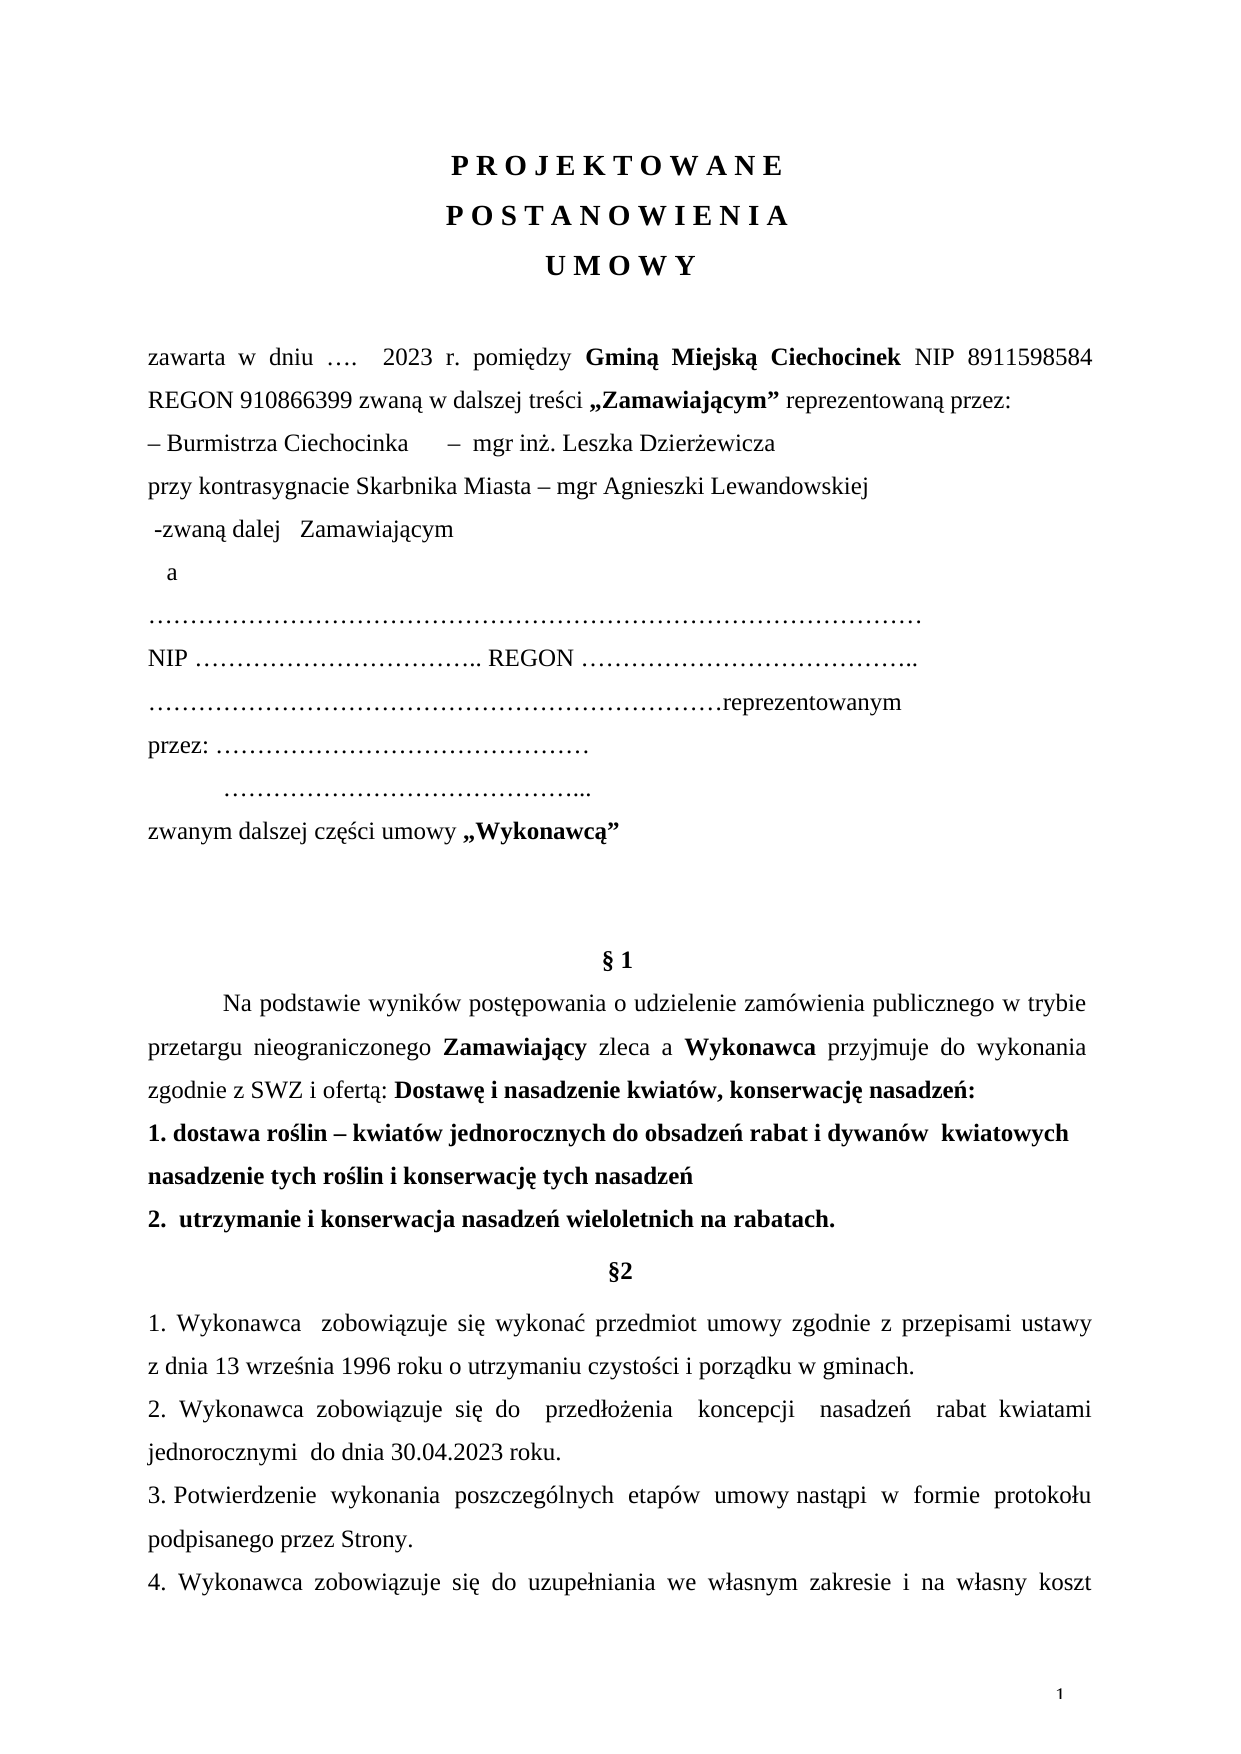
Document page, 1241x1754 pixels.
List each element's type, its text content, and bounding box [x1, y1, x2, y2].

text a [148, 557, 947, 586]
text P O S T A N O W I E N I A [148, 198, 1093, 231]
text Na podstawie wyników postępowania o udzielenie zamówienia publicznego w trybie przetargu nieograniczonego Zamawiający zleca a Wykonawca przyjmuje do wykonania zgodnie z SWZ i ofertą: Dostawę i nasadzenie kwiatów, konserwację nasadzeń: [148, 988, 1087, 1103]
text zwanym dalszej części umowy „Wykonawcą” [148, 816, 1087, 845]
text § 1 [148, 945, 1087, 974]
text 1. dostawa roślin – kwiatów jednorocznych do obsadzeń rabat i dywanów kwiatowych nasadzenie tych roślin i konserwację tych nasadzeń [148, 1118, 1093, 1190]
text ………………………………………………………………………………… [148, 600, 947, 629]
text ……………………………………………………………reprezentowanym przez: ……………………………………… [148, 687, 947, 758]
text P R O J E K T O W A N E [148, 148, 1093, 181]
text – Burmistrza Ciechocinka – mgr inż. Leszka Dzierżewicza [148, 428, 1093, 457]
text 1. Wykonawca zobowiązuje się wykonać przedmiot umowy zgodnie z przepisami ustawy z dnia 13 września 1996 roku o utrzymaniu czystości i porządku w gminach. [148, 1308, 1093, 1380]
text 2. utrzymanie i konserwacja nasadzeń wieloletnich na rabatach. [148, 1204, 1093, 1233]
text przy kontrasygnacie Skarbnika Miasta – mgr Agnieszki Lewandowskiej [148, 471, 1093, 500]
text zawarta w dniu …. 2023 r. pomiędzy Gminą Miejską Ciechocinek NIP 8911598584 REGON 910866399 zwaną w dalszej treści „Zamawiającym” reprezentowaną przez: [148, 342, 1093, 413]
text 2. Wykonawca zobowiązuje się do przedłożenia koncepcji nasadzeń rabat kwiatami jednorocznymi do dnia 30.04.2023 roku. [148, 1394, 1093, 1466]
text §2 [148, 1256, 1093, 1285]
text U M O W Y [148, 248, 1093, 282]
text -zwaną dalej Zamawiającym [148, 514, 1093, 543]
text 4. Wykonawca zobowiązuje się do uzupełniania we własnym zakresie i na własny koszt [148, 1567, 1093, 1596]
text NIP …………………………….. REGON ………………………………….. [148, 643, 947, 672]
text 3. Potwierdzenie wykonania poszczególnych etapów umowy nastąpi w formie protokołu podpisanego przez Strony. [148, 1481, 1093, 1552]
text ……………………………………... [148, 773, 947, 802]
